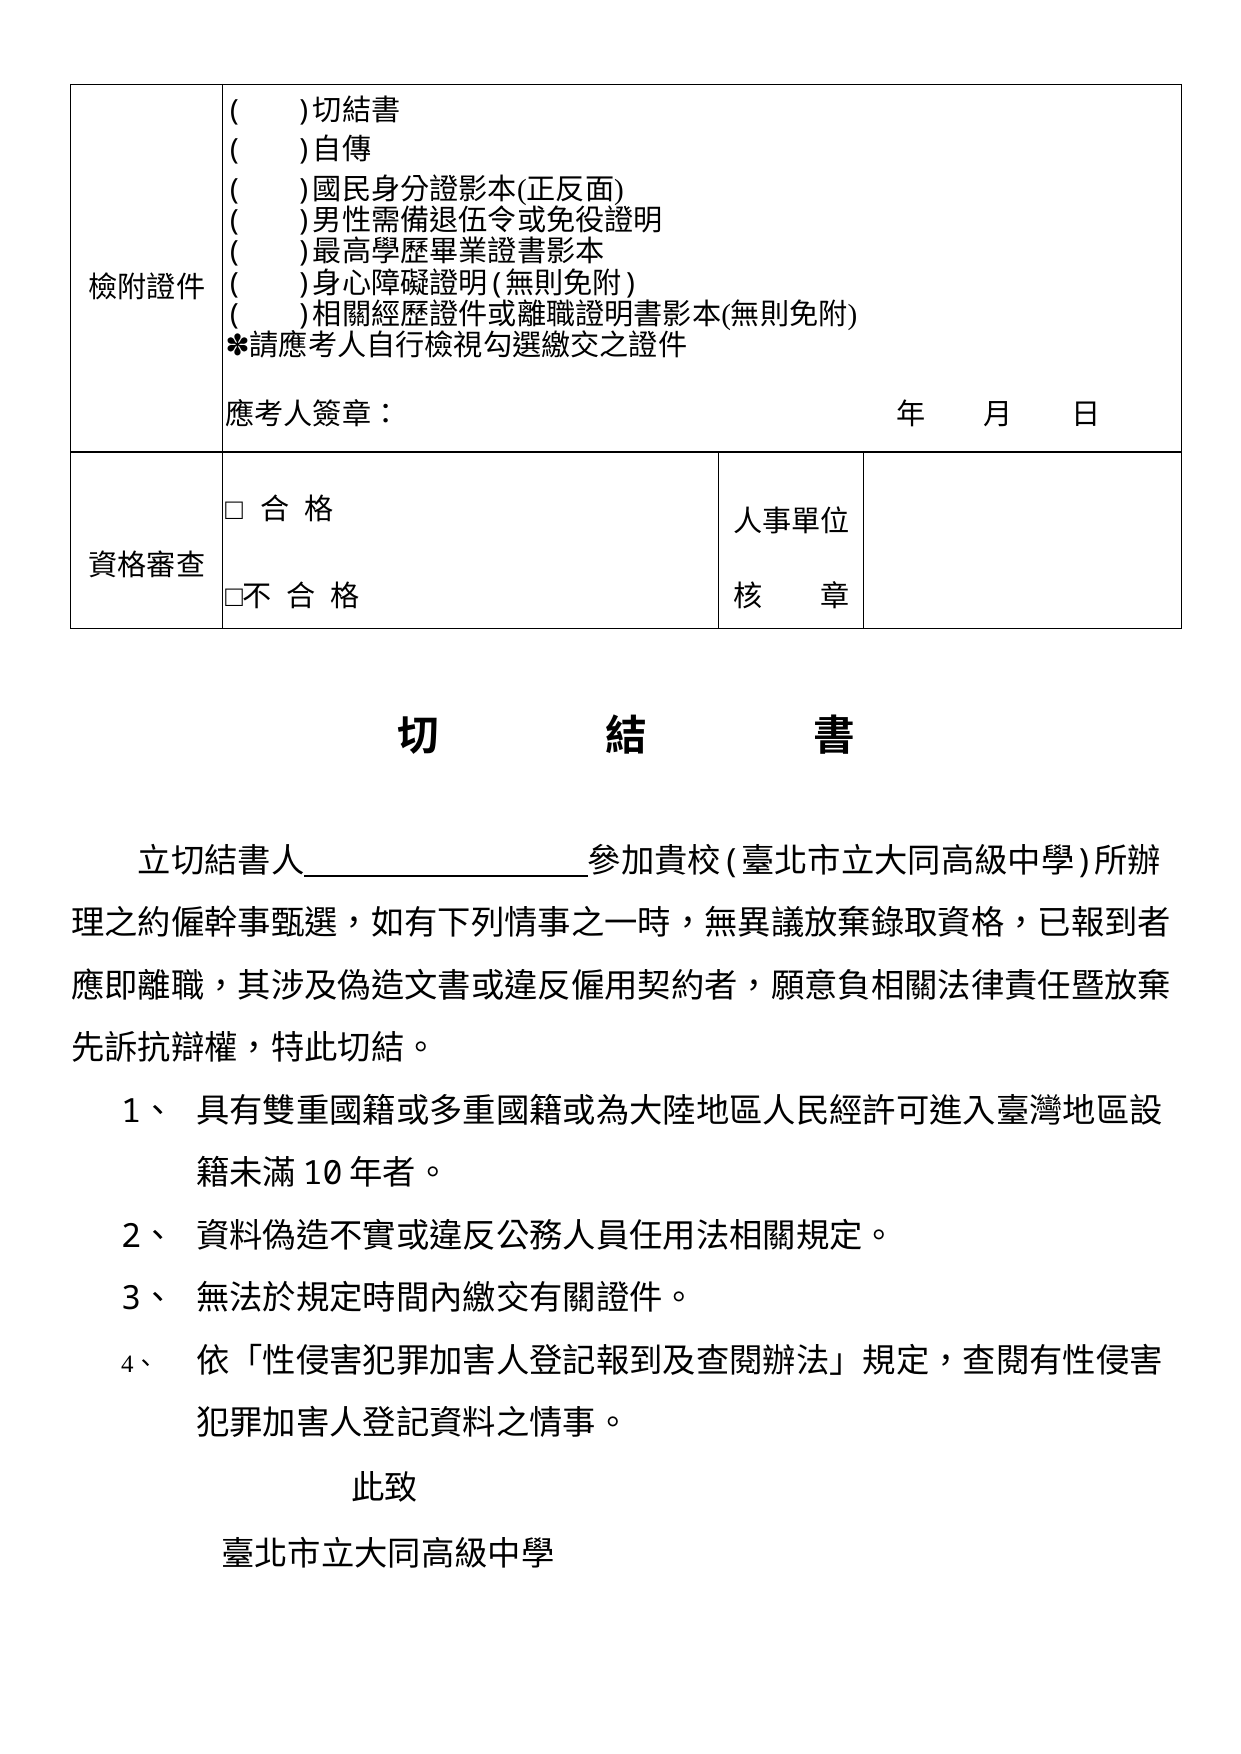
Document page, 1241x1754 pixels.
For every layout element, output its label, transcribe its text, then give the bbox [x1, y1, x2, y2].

table_cell □ 合 格 □不 合 格 [223, 453, 718, 627]
list 資料偽造不實或違反公務人員任用法相關規定。 [121, 1191, 1181, 1253]
table_cell 資格審查 [71, 453, 222, 627]
text 立切結書人 參加貴校(臺北市立大同高級中學)所辦理之約僱幹事甄選，如有下列情事之一時，無異議放棄錄取資格，已報到者應即離職，其涉及偽造文書或違反僱用契約者，願意負相關法律責任暨放棄先訴抗辯權，特此切結。 [71, 816, 1181, 1066]
text 臺北市立大同高級中學 [71, 1510, 1181, 1572]
table_cell [864, 453, 1181, 627]
list 具有雙重國籍或多重國籍或為大陸地區人民經許可進入臺灣地區設籍未滿10年者。 [121, 1066, 1181, 1191]
list 依「性侵害犯罪加害人登記報到及查閱辦法」規定，查閱有性侵害犯罪加害人登記資料之情事。 [121, 1316, 1181, 1441]
table_cell 檢附證件 [71, 85, 222, 451]
text 此致 [71, 1443, 1181, 1506]
table_cell 人事單位 核 章 [719, 453, 863, 627]
text 切 結 書 [71, 691, 1181, 753]
list 無法於規定時間內繳交有關證件。 [121, 1253, 1181, 1316]
table_cell ( )切結書 ( )自傳 ( )國民身分證影本(正反面) ( )男性需備退伍令或免役證明 ( )最高學歷畢業證書影本 ( )身心障礙證明(無則免附) ( )相關經歷證件或離職證明書影本(無則免附) ✽請應考人自行檢視勾選繳交之證件 應考人簽章： 年 月 日 [223, 85, 1181, 451]
